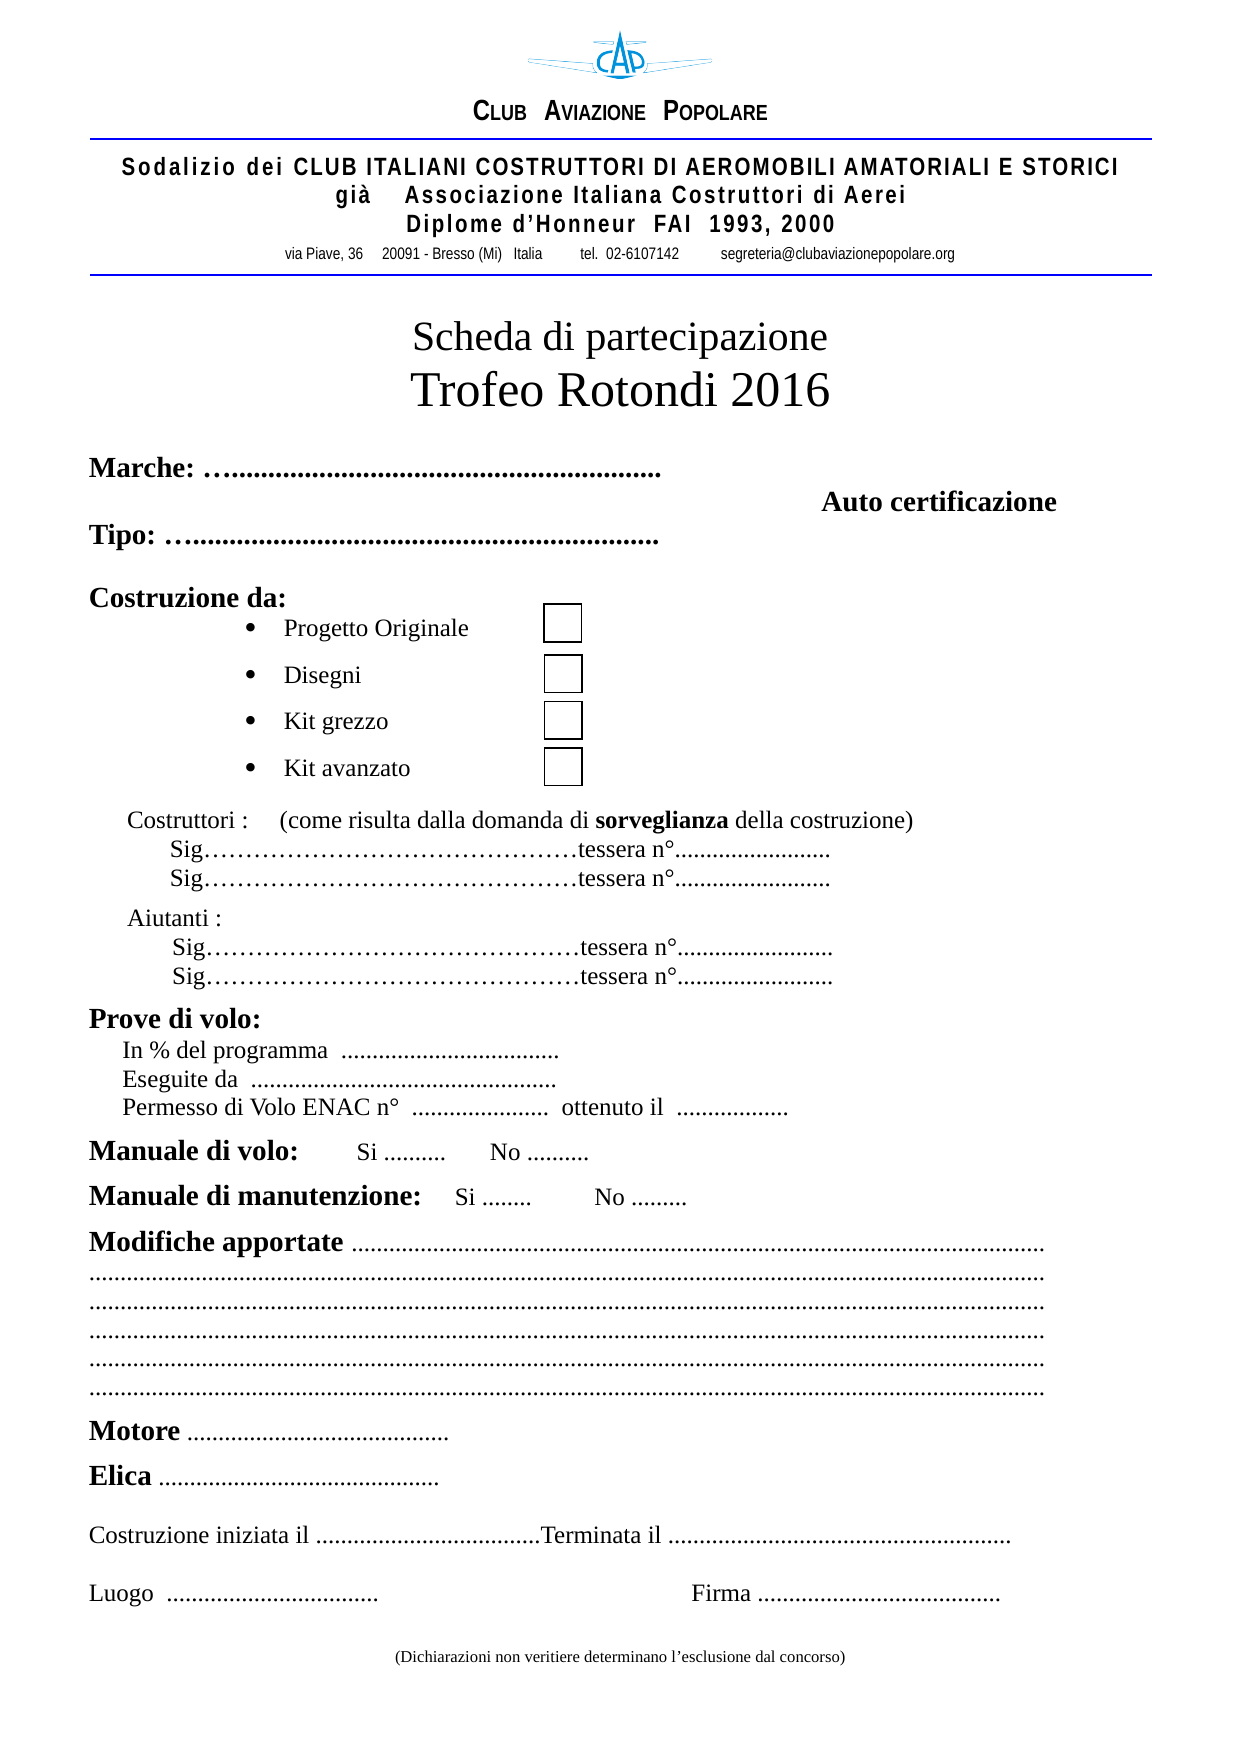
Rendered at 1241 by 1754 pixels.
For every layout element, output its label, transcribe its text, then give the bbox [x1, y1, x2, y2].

text Manuale di volo: Si .......... No .......... [88, 1133, 1152, 1167]
text Manuale di manutenzione: Si ........ No ......... [88, 1178, 1152, 1212]
text ......................................................................................................................................................... [88, 1343, 1152, 1372]
text ......................................................................................................................................................... [88, 1315, 1152, 1343]
text ......................................................................................................................................................... [88, 1372, 1152, 1401]
text Sig………………………………………tessera n°......................... [88, 863, 1152, 892]
text ......................................................................................................................................................... [88, 1286, 1152, 1315]
text In % del programma ................................... [88, 1035, 1152, 1064]
subtitle Trofeo Rotondi 2016 [88, 359, 1152, 417]
text Costruzione da: [88, 580, 1152, 613]
text Tipo: …................................................................ [88, 517, 1152, 551]
subtitle Scheda di partecipazione [88, 311, 1152, 359]
text Elica ............................................. [88, 1458, 1152, 1492]
text Sig………………………………………tessera n°......................... [88, 932, 1152, 961]
list Kit avanzato [246, 753, 544, 781]
list [583, 660, 1152, 688]
text Costruttori : (come risulta dalla domanda di sorveglianza della costruzione) [88, 805, 1152, 834]
text Permesso di Volo ENAC n° ...................... ottenuto il .................. [88, 1092, 1152, 1121]
list Kit grezzo [246, 706, 544, 735]
text (Dichiarazioni non veritiere determinano l’esclusione dal concorso) [88, 1647, 1152, 1666]
text Motore .......................................... [88, 1413, 1152, 1446]
text ......................................................................................................................................................... [88, 1257, 1152, 1286]
text Costruzione iniziata il ....................................Terminata il ....................................................... [88, 1520, 1152, 1549]
text Aiutanti : [88, 903, 1152, 932]
text Sig………………………………………tessera n°......................... [88, 961, 1152, 990]
text Modifiche apportate ............................................................................................................... [88, 1224, 1152, 1257]
list [582, 613, 1152, 642]
list [583, 753, 1152, 781]
text Eseguite da ................................................. [88, 1064, 1152, 1092]
list Disegni [246, 660, 544, 688]
text Sig………………………………………tessera n°......................... [88, 834, 1152, 863]
text Prove di volo: [88, 1001, 1152, 1035]
list Progetto Originale [246, 613, 543, 642]
text Luogo .................................. Firma ....................................... [88, 1578, 1152, 1607]
list [583, 706, 1152, 735]
text Auto certificazione [88, 484, 1152, 517]
text Marche: …........................................................... [88, 450, 1152, 484]
